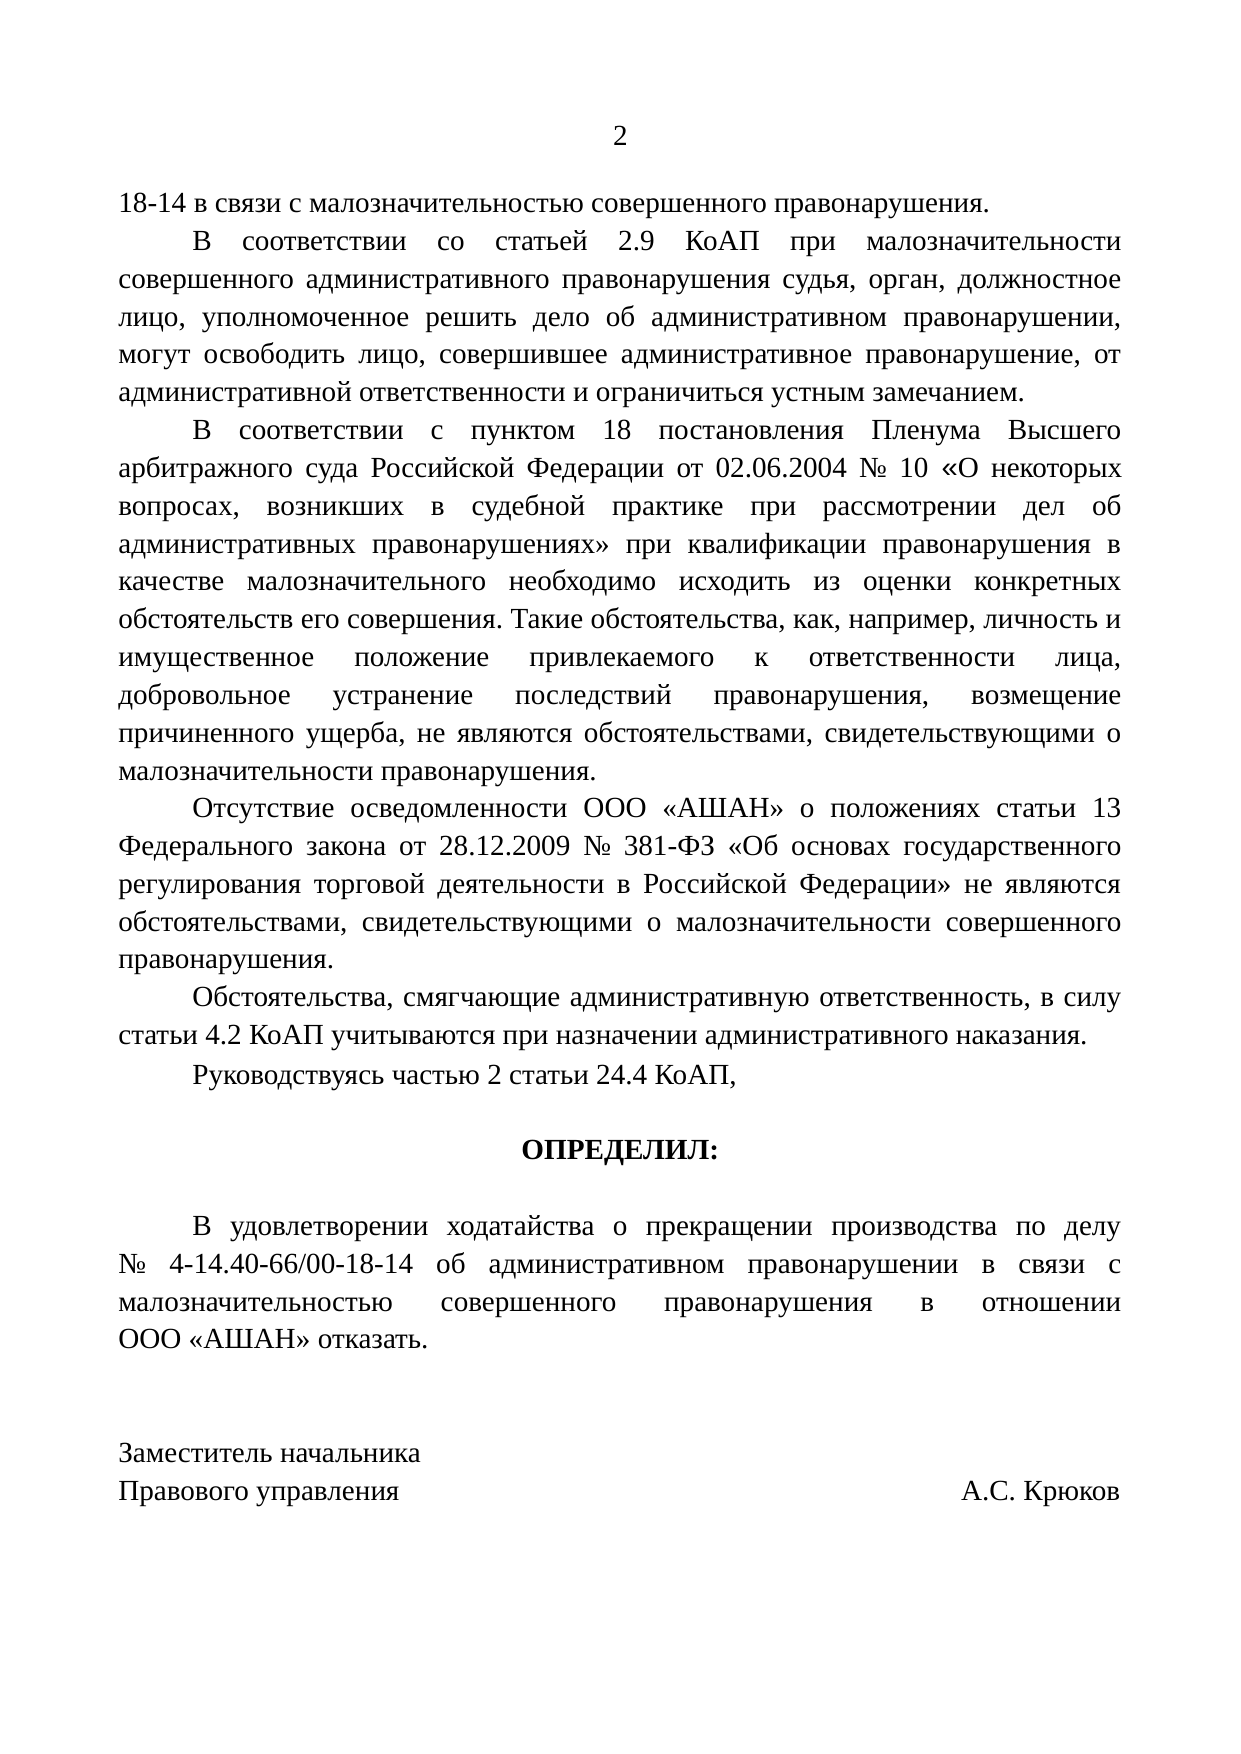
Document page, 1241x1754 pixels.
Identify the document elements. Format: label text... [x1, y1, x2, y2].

text Отсутствие осведомленности ООО «АШАН» о положениях статьи 13 Федерального закона от 28.12.2009 № 381-ФЗ «Об основах государственного регулирования торговой деятельности в Российской Федерации» не являются обстоятельствами, свидетельствующими о малозначительности совершенного правонарушения. [118, 786, 1122, 975]
text Заместитель начальника [118, 1431, 1122, 1468]
text Обстоятельства, смягчающие административную ответственность, в силу статьи 4.2 КоАП учитываются при назначении административного наказания. [118, 975, 1122, 1051]
text В соответствии с пунктом 18 постановления Пленума Высшего арбитражного суда Российской Федерации от 02.06.2004 № 10 «О некоторых вопросах, возникших в судебной практике при рассмотрении дел об административных правонарушениях» при квалификации правонарушения в качестве малозначительного необходимо исходить из оценки конкретных обстоятельств его совершения. Такие обстоятельства, как, например, личность и имущественное положение привлекаемого к ответственности лица, добровольное устранение последствий правонарушения, возмещение причиненного ущерба, не являются обстоятельствами, свидетельствующими о малозначительности правонарушения. [118, 408, 1122, 786]
text Руководствуясь частью 2 статьи 24.4 КоАП, [118, 1051, 1122, 1090]
text 18-14 в связи с малозначительностью совершенного правонарушения. [118, 181, 1122, 219]
text ОПРЕДЕЛИЛ: [118, 1128, 1122, 1166]
text Правового управления А.С. Крюков [118, 1468, 1122, 1506]
text В удовлетворении ходатайства о прекращении производства по делу № 4-14.40-66/00-18-14 об административном правонарушении в связи с малозначительностью совершенного правонарушения в отношении ООО «АШАН» отказать. [118, 1204, 1122, 1355]
text В соответствии со статьей 2.9 КоАП при малозначительности совершенного административного правонарушения судья, орган, должностное лицо, уполномоченное решить дело об административном правонарушении, могут освободить лицо, совершившее административное правонарушение, от административной ответственности и ограничиться устным замечанием. [118, 219, 1122, 408]
